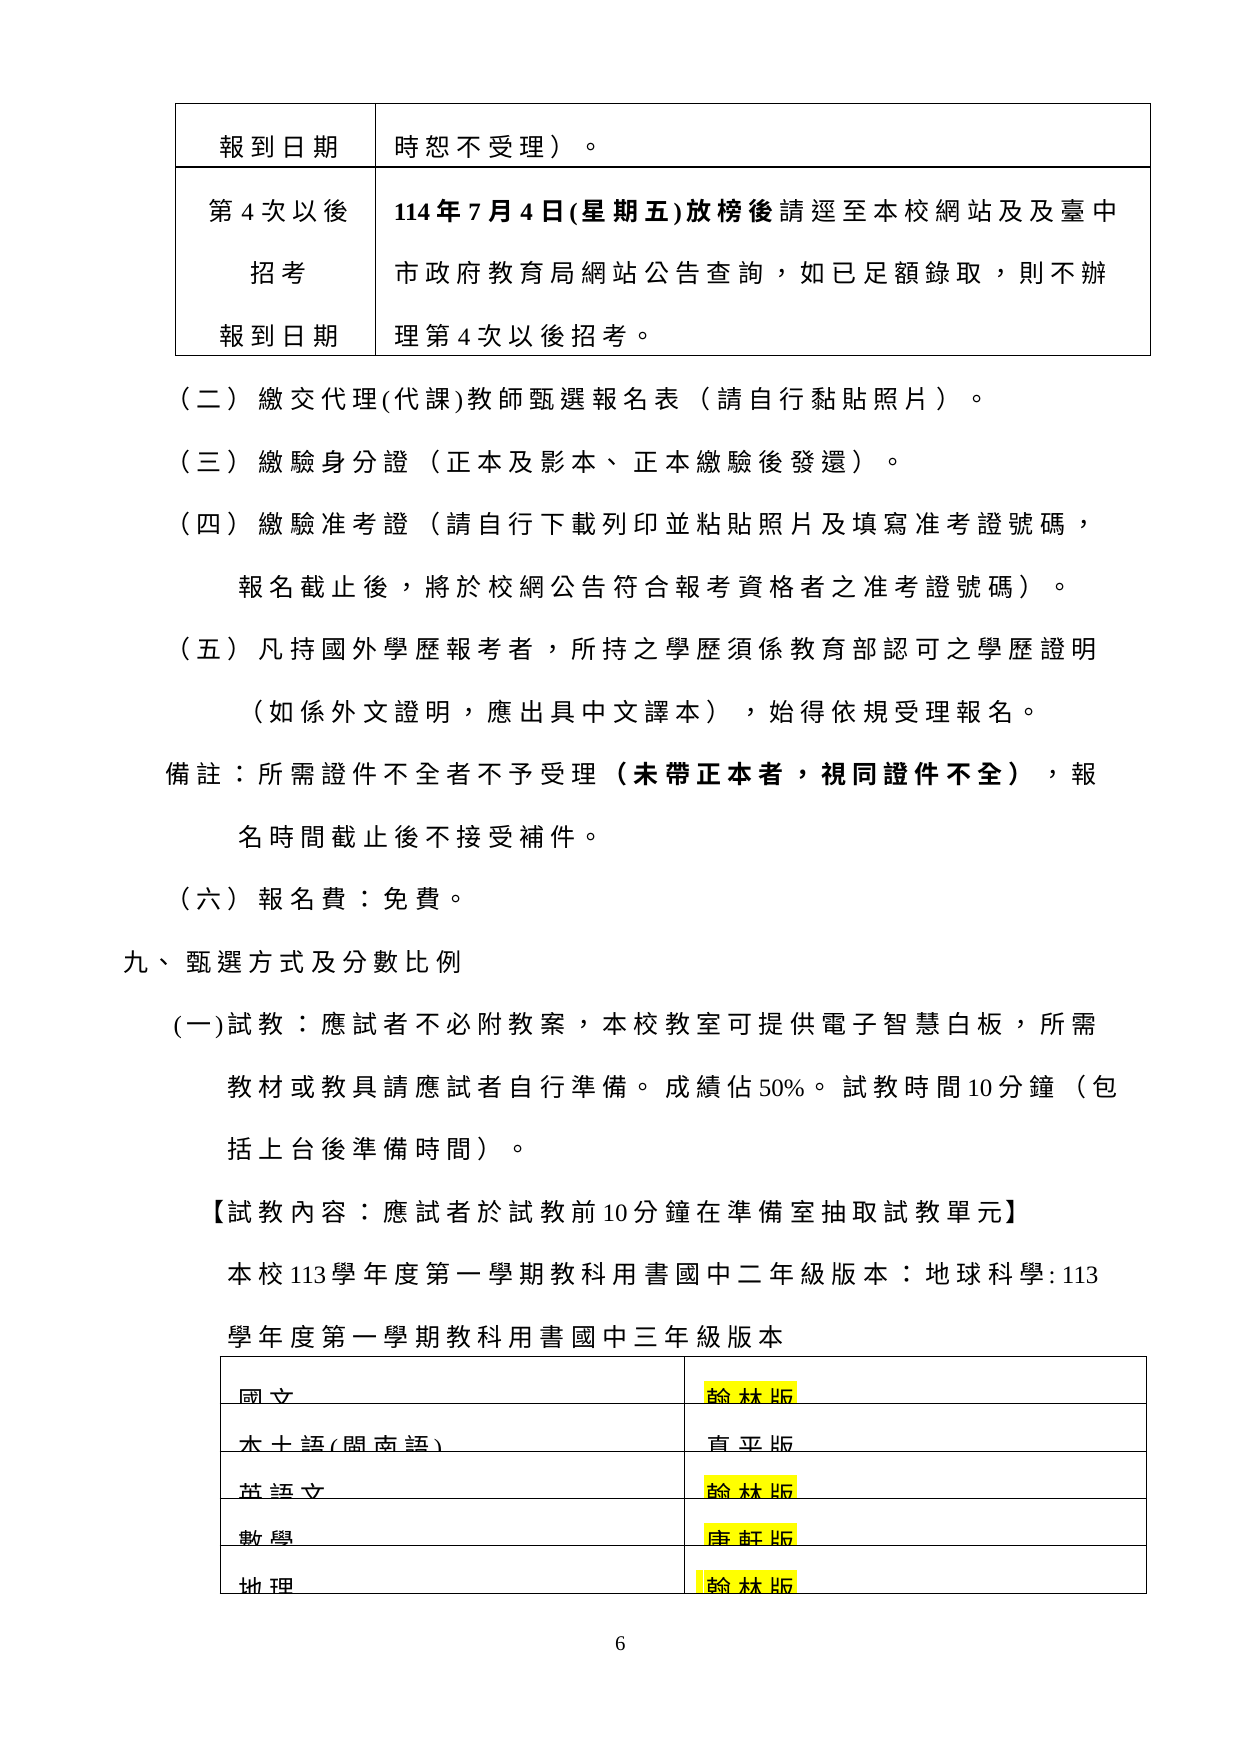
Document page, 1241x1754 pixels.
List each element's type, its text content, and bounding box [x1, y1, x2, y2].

text （四）繳驗准考證（請自行下載列印並粘貼照片及填寫准考證號碼，報名截止後，將於校網公告符合報考資格者之准考證號碼）。 [158, 481, 1120, 606]
text （六）報名費：免費。 [158, 856, 1120, 918]
table_header 翰林版 [685, 1357, 1146, 1403]
table_cell 114年7月4日(星期五)放榜後請逕至本校網站及及臺中市政府教育局網站公告查詢，如已足額錄取，則不辦理第4次以後招考。 [376, 168, 1150, 355]
text （三）繳驗身分證（正本及影本、正本繳驗後發還）。 [158, 418, 1120, 481]
table_cell 真平版 [685, 1404, 1146, 1451]
table_cell 翰林版 [685, 1546, 1146, 1592]
table_cell 本土語(閩南語) [221, 1404, 684, 1451]
text 【試教內容：應試者於試教前10分鐘在準備室抽取試教單元】 [170, 1168, 1120, 1231]
table_cell 第4次以後招考 報到日期 [176, 168, 375, 355]
text 九、甄選方式及分數比例 [120, 918, 1120, 981]
table_cell 報到日期 [176, 104, 375, 166]
table_cell 數學 [221, 1499, 684, 1545]
text (一)試教：應試者不必附教案，本校教室可提供電子智慧白板，所需教材或教具請應試者自行準備。成績佔50%。試教時間10分鐘（包括上台後準備時間）。 [170, 981, 1120, 1168]
text （五）凡持國外學歷報考者，所持之學歷須係教育部認可之學歷證明（如係外文證明，應出具中文譯本），始得依規受理報名。 [158, 606, 1120, 731]
table_cell 翰林版 [685, 1452, 1146, 1498]
table_header 國文 [221, 1357, 684, 1403]
table_cell 英語文 [221, 1452, 684, 1498]
text 備註：所需證件不全者不予受理（未帶正本者，視同證件不全），報名時間截止後不接受補件。 [158, 731, 1120, 856]
table_cell 地理 [221, 1546, 684, 1592]
text 本校113學年度第一學期教科用書國中二年級版本：地球科學: 113學年度第一學期教科用書國中三年級版本 [170, 1231, 1120, 1356]
table_cell 時恕不受理）。 [376, 104, 1150, 166]
table_cell 康軒版 [685, 1499, 1146, 1545]
text （二）繳交代理(代課)教師甄選報名表（請自行黏貼照片）。 [120, 356, 1120, 418]
